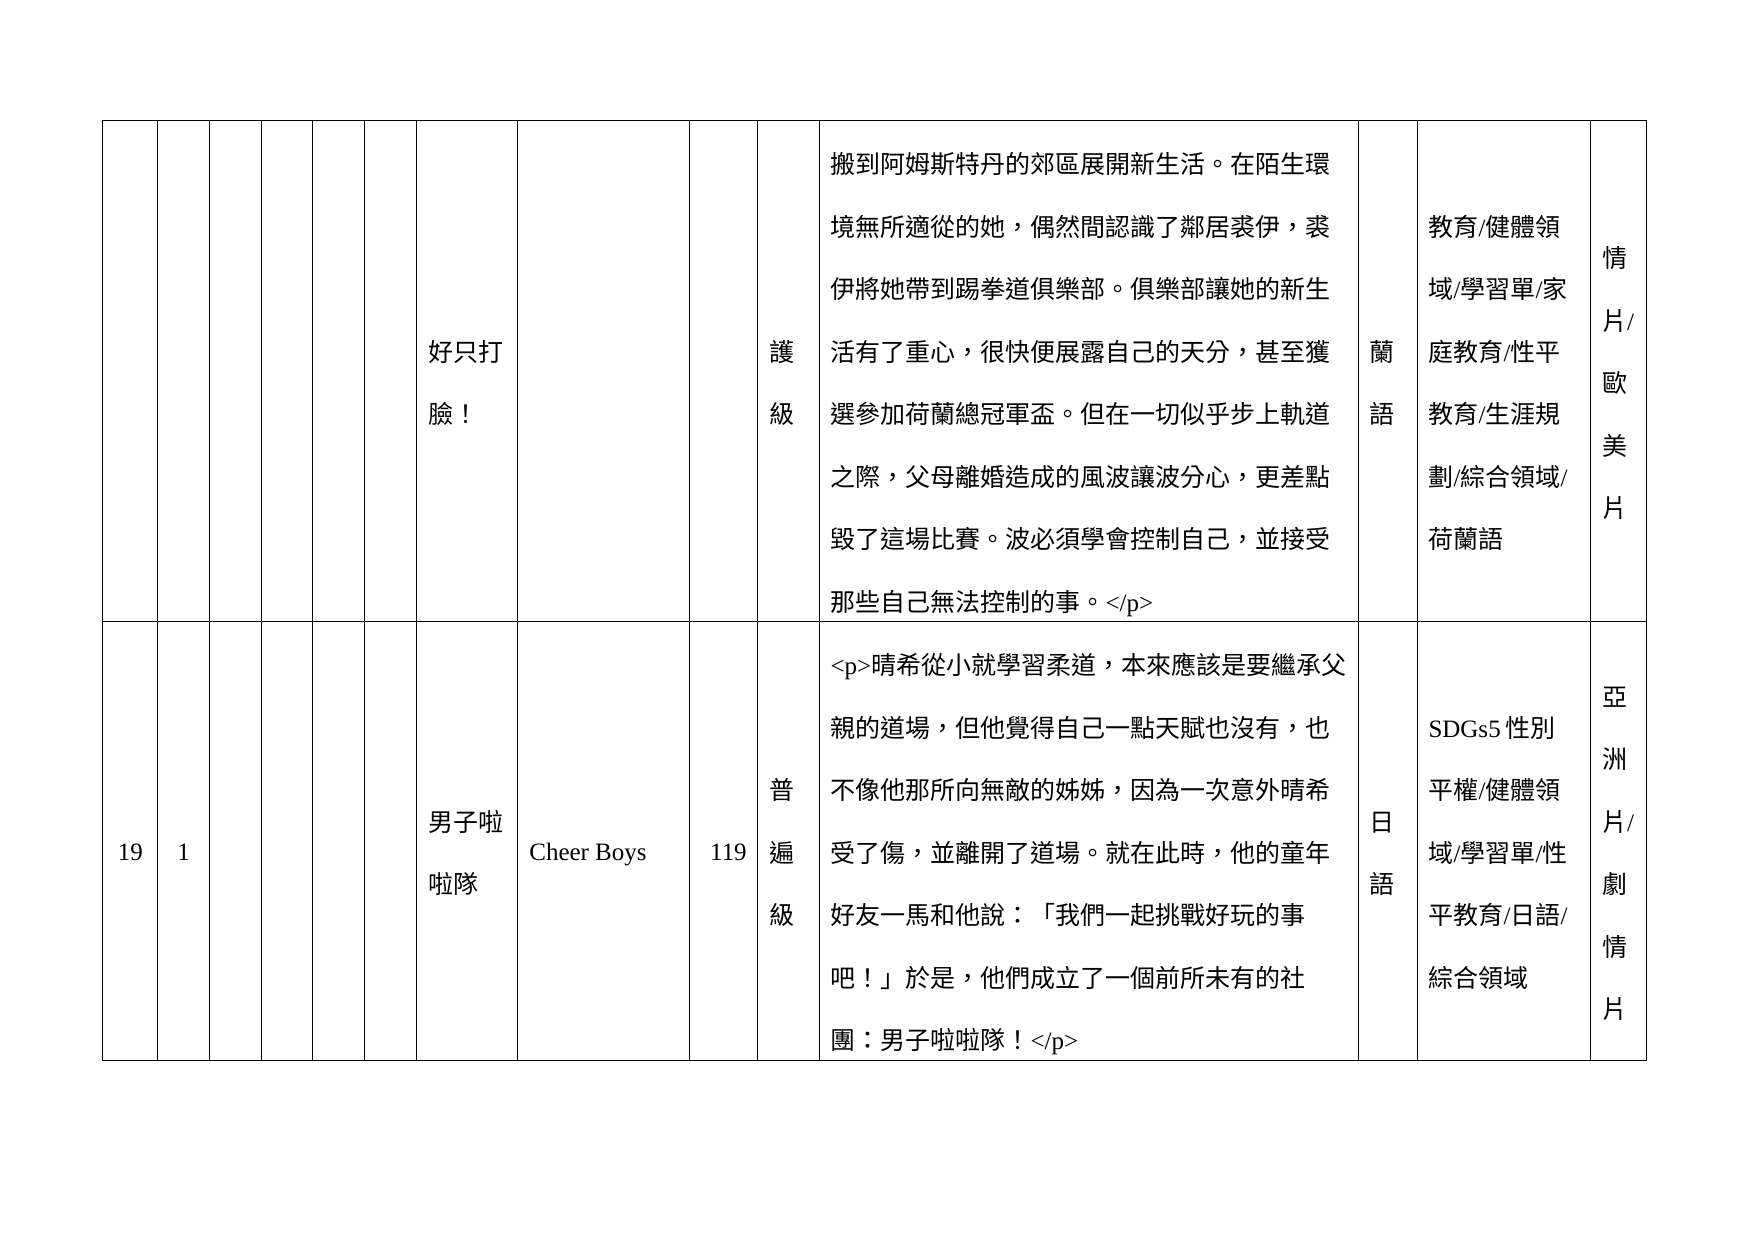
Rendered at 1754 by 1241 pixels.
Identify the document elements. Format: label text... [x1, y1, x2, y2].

table_cell 蘭語 [1359, 121, 1417, 621]
table_cell 搬到阿姆斯特丹的郊區展開新生活。在陌生環境無所適從的她，偶然間認識了鄰居裘伊，裘伊將她帶到踢拳道俱樂部。俱樂部讓她的新生活有了重心，很快便展露自己的天分，甚至獲選參加荷蘭總冠軍盃。但在一切似乎步上軌道之際，父母離婚造成的風波讓波分心，更差點毀了這場比賽。波必須學會控制自己，並接受那些自己無法控制的事。</p> [820, 121, 1358, 621]
table_cell [210, 121, 261, 621]
table_cell [210, 622, 261, 1060]
table_cell 日語 [1359, 622, 1417, 1060]
table_cell 護級 [758, 121, 819, 621]
table_cell 教育/健體領域/學習單/家庭教育/性平教育/生涯規劃/綜合領域/荷蘭語 [1418, 121, 1590, 621]
table_cell 119 [690, 622, 757, 1060]
table_cell [365, 622, 416, 1060]
table_cell [158, 121, 209, 621]
table_cell [690, 121, 757, 621]
table_cell 好只打臉！ [417, 121, 517, 621]
table_cell 19 [103, 622, 157, 1060]
table_cell [313, 622, 364, 1060]
table_cell 男子啦啦隊 [417, 622, 517, 1060]
table_cell SDGs5性別平權/健體領域/學習單/性平教育/日語/綜合領域 [1418, 622, 1590, 1060]
table_cell Cheer Boys [518, 622, 689, 1060]
table_cell [262, 622, 312, 1060]
table_cell 1 [158, 622, 209, 1060]
table_cell 普遍級 [758, 622, 819, 1060]
table_cell <p>晴希從小就學習柔道，本來應該是要繼承父親的道場，但他覺得自己一點天賦也沒有，也不像他那所向無敵的姊姊，因為一次意外晴希受了傷，並離開了道場。就在此時，他的童年好友一馬和他說：「我們一起挑戰好玩的事吧！」於是，他們成立了一個前所未有的社團：男子啦啦隊！</p> [820, 622, 1358, 1060]
table_cell 情片/歐美片 [1591, 121, 1646, 621]
table_cell [313, 121, 364, 621]
table_cell [518, 121, 689, 621]
table_cell [262, 121, 312, 621]
table_cell [365, 121, 416, 621]
table_cell 亞洲片/劇情片 [1591, 622, 1646, 1060]
table_cell [103, 121, 157, 621]
